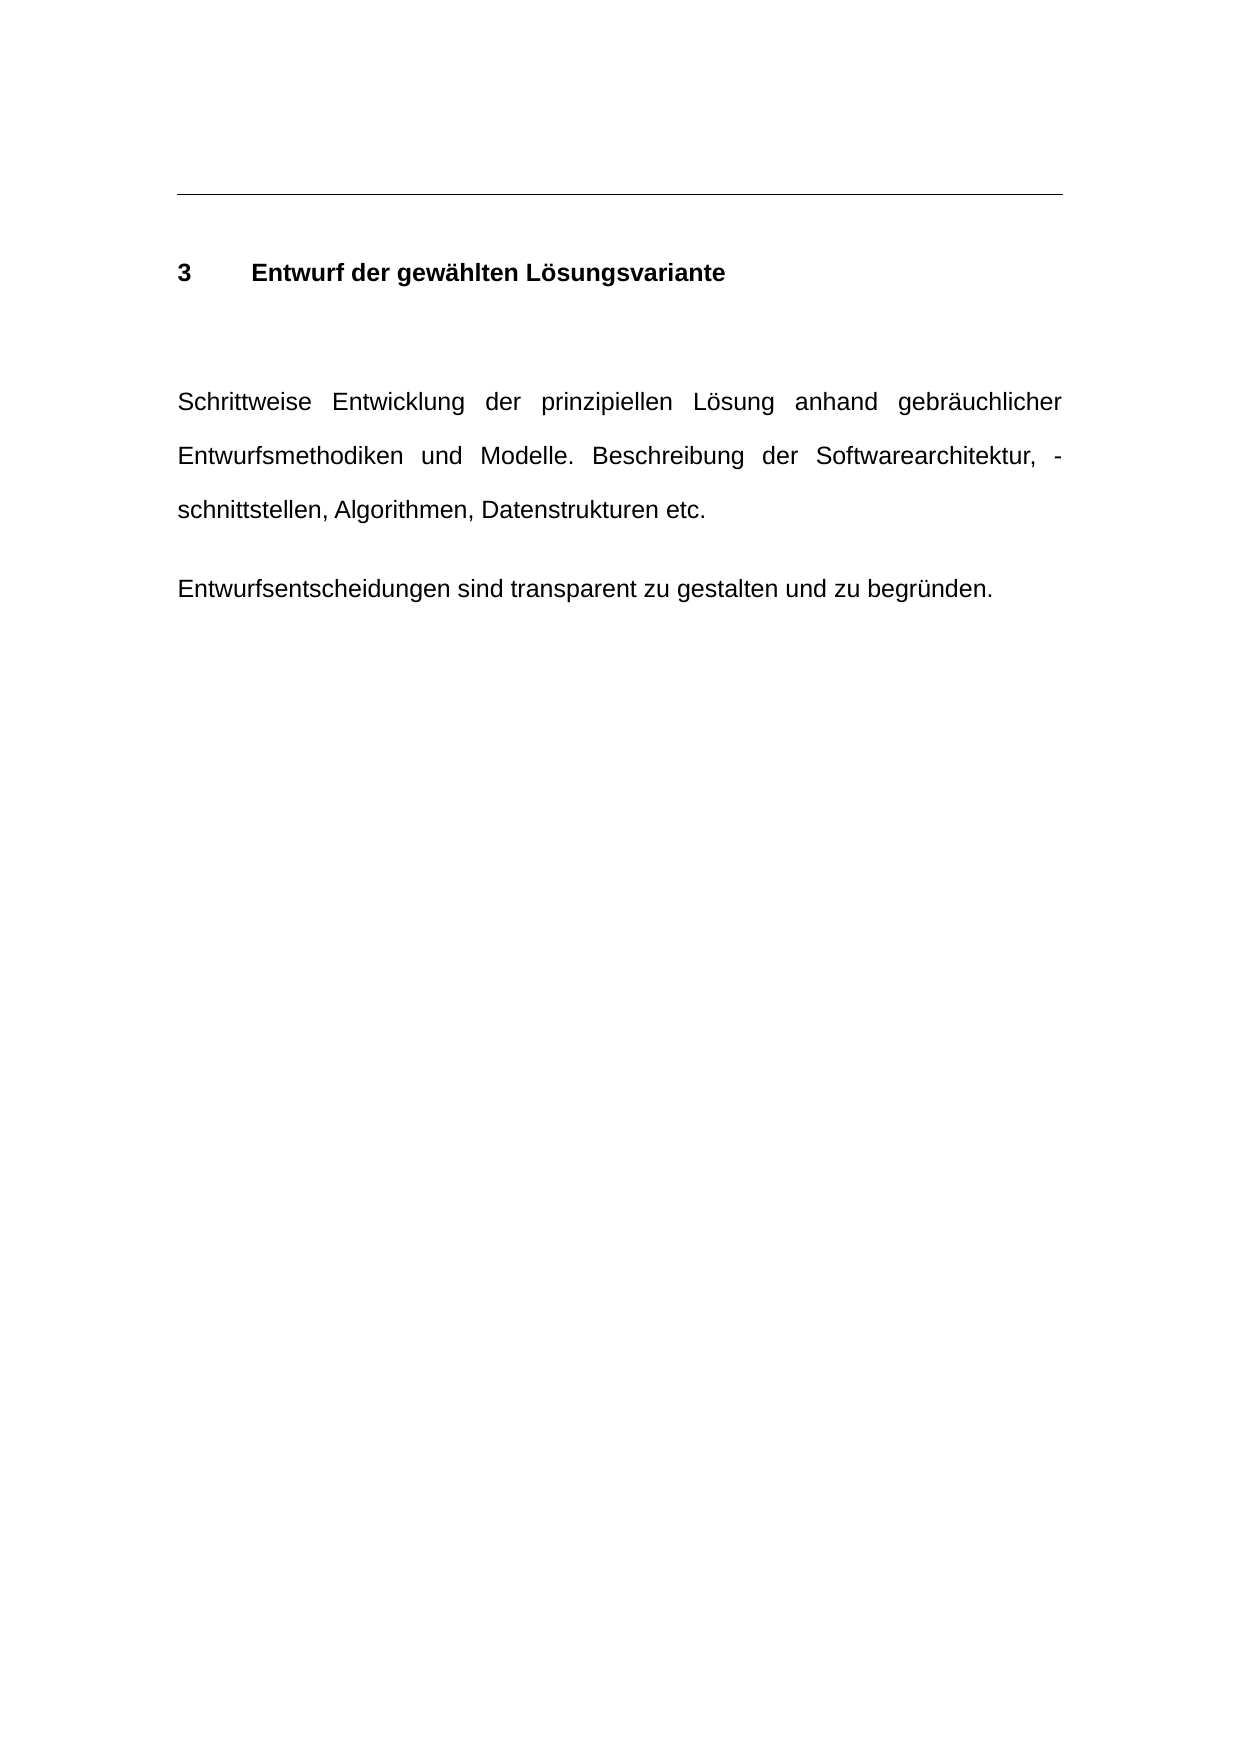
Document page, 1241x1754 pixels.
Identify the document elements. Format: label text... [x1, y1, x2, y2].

text Entwurfsentscheidungen sind transparent zu gestalten und zu begründen. [177, 566, 1063, 602]
text Schrittweise Entwicklung der prinzipiellen Lösung anhand gebräuchlicher Entwurfsmethodiken und Modelle. Beschreibung der Softwarearchitektur, -schnittstellen, Algorithmen, Datenstrukturen etc. [177, 380, 1063, 523]
subtitle Entwurf der gewählten Lösungsvariante [177, 251, 1063, 287]
